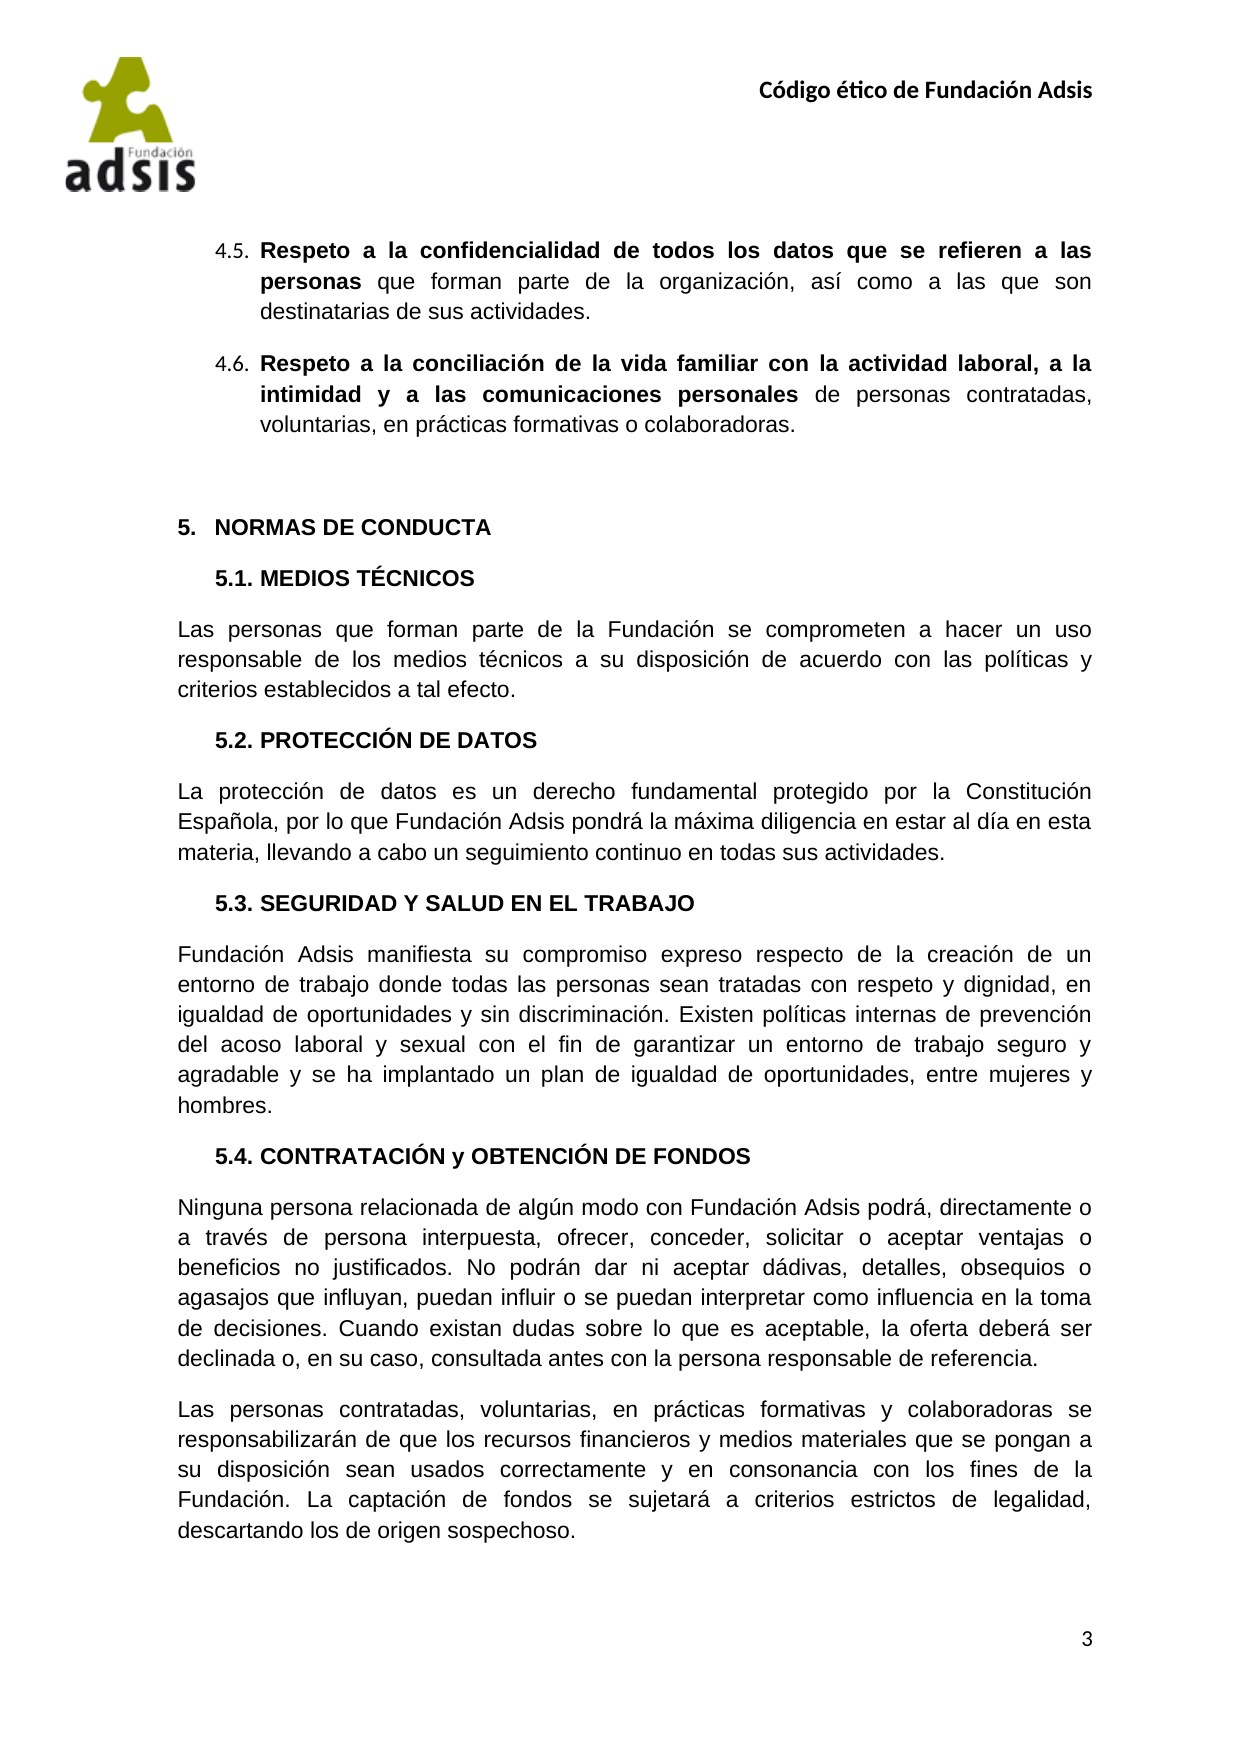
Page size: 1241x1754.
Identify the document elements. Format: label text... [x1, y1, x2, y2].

list NORMAS DE CONDUCTA [177, 513, 1092, 540]
text Las personas contratadas, voluntarias, en prácticas formativas y colaboradoras se responsabilizarán de que los recursos financieros y medios materiales que se pongan a su disposición sean usados correctamente y en consonancia con los fines de la Fundación. La captación de fondos se sujetará a criterios estrictos de legalidad, descartando los de origen sospechoso. [177, 1396, 1092, 1543]
list MEDIOS TÉCNICOS [215, 564, 1092, 591]
text Fundación Adsis manifiesta su compromiso expreso respecto de la creación de un entorno de trabajo donde todas las personas sean tratadas con respeto y dignidad, en igualdad de oportunidades y sin discriminación. Existen políticas internas de prevención del acoso laboral y sexual con el fin de garantizar un entorno de trabajo seguro y agradable y se ha implantado un plan de igualdad de oportunidades, entre mujeres y hombres. [177, 941, 1092, 1118]
text La protección de datos es un derecho fundamental protegido por la Constitución Española, por lo que Fundación Adsis pondrá la máxima diligencia en estar al día en esta materia, llevando a cabo un seguimiento continuo en todas sus actividades. [177, 778, 1092, 865]
list Respeto a la conciliación de la vida familiar con la actividad laboral, a la intimidad y a las comunicaciones personales de personas contratadas, voluntarias, en prácticas formativas o colaboradoras. [215, 349, 1092, 438]
list SEGURIDAD Y SALUD EN EL TRABAJO [215, 889, 1092, 916]
text Las personas que forman parte de la Fundación se comprometen a hacer un uso responsable de los medios técnicos a su disposición de acuerdo con las políticas y criterios establecidos a tal efecto. [177, 616, 1092, 702]
text Ninguna persona relacionada de algún modo con Fundación Adsis podrá, directamente o a través de persona interpuesta, ofrecer, conceder, solicitar o aceptar ventajas o beneficios no justificados. No podrán dar ni aceptar dádivas, detalles, obsequios o agasajos que influyan, puedan influir o se puedan interpretar como influencia en la toma de decisiones. Cuando existan dudas sobre lo que es aceptable, la oferta deberá ser declinada o, en su caso, consultada antes con la persona responsable de referencia. [177, 1194, 1092, 1371]
list PROTECCIÓN DE DATOS [215, 727, 1092, 753]
list Respeto a la confidencialidad de todos los datos que se refieren a las personas que forman parte de la organización, así como a las que son destinatarias de sus actividades. [215, 236, 1092, 325]
list CONTRATACIÓN y OBTENCIÓN DE FONDOS [215, 1143, 1092, 1169]
